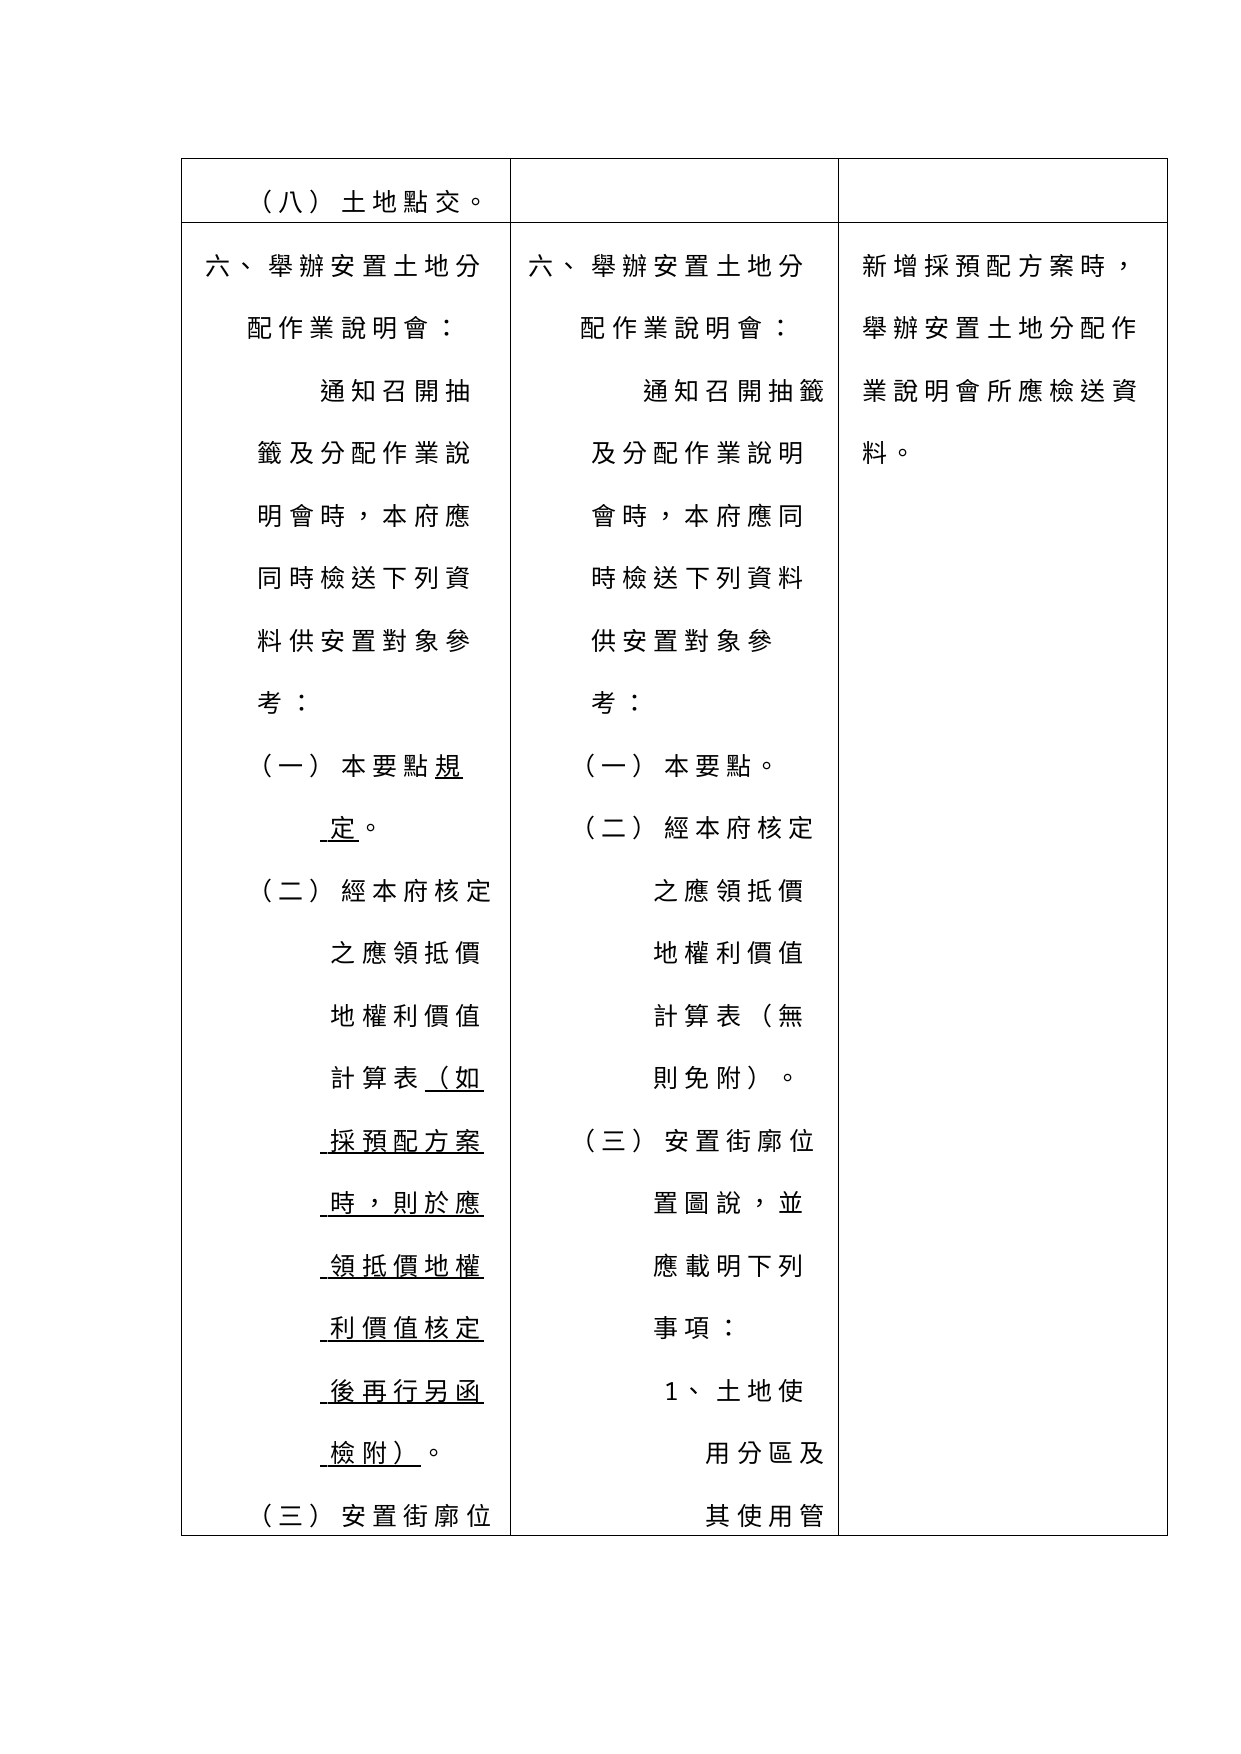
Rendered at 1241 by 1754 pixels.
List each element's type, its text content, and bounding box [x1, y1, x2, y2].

table_cell [511, 159, 838, 222]
table_cell 六、舉辦安置土地分配作業說明會： 通知召開抽籤及分配作業說明會時，本府應同時檢送下列資料供安置對象參考： （一）本要點規定。 （二）經本府核定之應領抵價地權利價值計算表（如採預配方案時，則於應領抵價地權利價值核定後再行另函檢附）。 （三）安置街廓位 [182, 223, 510, 1535]
table_cell 新增採預配方案時，舉辦安置土地分配作業說明會所應檢送資料。 [839, 223, 1167, 1535]
table_cell 六、舉辦安置土地分配作業說明會： 通知召開抽籤及分配作業說明會時，本府應同時檢送下列資料供安置對象參考： （一）本要點。 （二）經本府核定之應領抵價地權利價值計算表（無則免附）。 （三）安置街廓位置圖說，並應載明下列事項： 1、土地使用分區及其使用管 [511, 223, 838, 1535]
table_cell （八）土地點交。 [182, 159, 510, 222]
table_cell [839, 159, 1167, 222]
